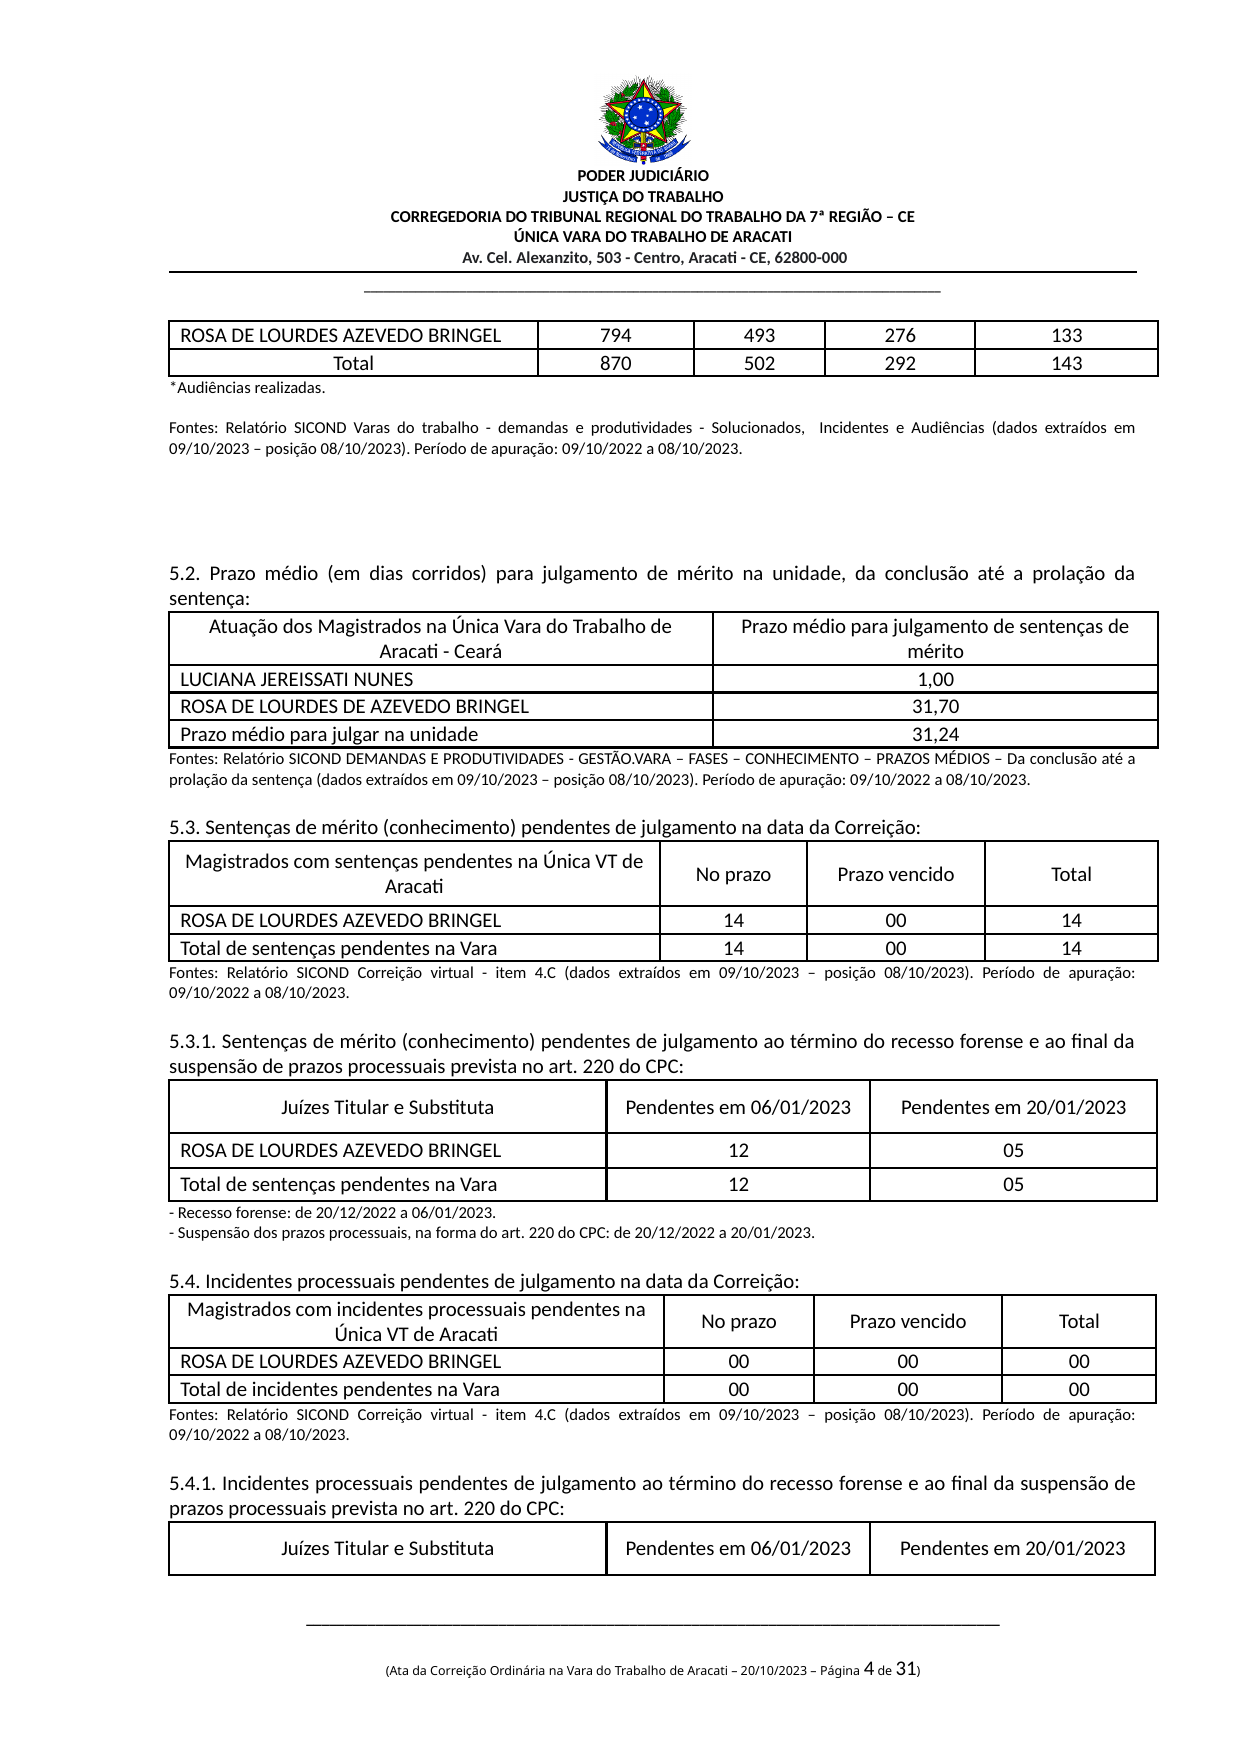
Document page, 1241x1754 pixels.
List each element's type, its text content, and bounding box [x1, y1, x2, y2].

subtitle 5.3. Sentenças de mérito (conhecimento) pendentes de julgamento na data da Correição: [169, 789, 1137, 840]
table_cell 00 [808, 907, 984, 933]
table_cell 00 [815, 1349, 1001, 1374]
table_header Total [986, 842, 1157, 905]
table_cell 05 [871, 1134, 1156, 1167]
table_cell 00 [665, 1349, 813, 1374]
subtitle - Recesso forense: de 20/12/2022 a 06/01/2023. [169, 1202, 1137, 1223]
table_cell Prazo médio para julgar na unidade [170, 721, 712, 746]
picture [593, 73, 693, 166]
table_cell 276 [826, 322, 974, 348]
table_header Prazo médio para julgamento de sentenças de mérito [714, 613, 1157, 664]
subtitle - Suspensão dos prazos processuais, na forma do art. 220 do CPC: de 20/12/2022 a 20/01/2023. [169, 1223, 1137, 1243]
subtitle Fontes: Relatório SICOND DEMANDAS E PRODUTIVIDADES - GESTÃO.VARA – FASES – CONHECIMENTO – PRAZOS MÉDIOS – Da conclusão até a prolação da sentença (dados extraídos em 09/10/2023 – posição 08/10/2023). Período de apuração: 09/10/2022 a 08/10/2023. [169, 749, 1137, 789]
subtitle 5.4.1. Incidentes processuais pendentes de julgamento ao término do recesso forense e ao final da suspensão de prazos processuais prevista no art. 220 do CPC: [169, 1470, 1137, 1521]
table_cell Total de sentenças pendentes na Vara [170, 1169, 605, 1200]
table_cell ROSA DE LOURDES AZEVEDO BRINGEL [170, 322, 537, 348]
table_cell ROSA DE LOURDES DE AZEVEDO BRINGEL [170, 694, 712, 719]
table_cell Total de incidentes pendentes na Vara [170, 1376, 663, 1402]
table_cell 502 [695, 350, 824, 375]
table_cell 12 [608, 1169, 869, 1200]
table_cell ROSA DE LOURDES AZEVEDO BRINGEL [170, 1134, 605, 1167]
table_cell ROSA DE LOURDES AZEVEDO BRINGEL [170, 1349, 663, 1374]
table_header Prazo vencido [808, 842, 984, 905]
table_cell LUCIANA JEREISSATI NUNES [170, 666, 712, 691]
table_cell 493 [695, 322, 824, 348]
table_cell 05 [871, 1169, 1156, 1200]
subtitle Fontes: Relatório SICOND Correição virtual - item 4.C (dados extraídos em 09/10/2023 – posição 08/10/2023). Período de apuração: 09/10/2022 a 08/10/2023. [169, 1404, 1137, 1444]
table_cell 14 [661, 907, 806, 933]
table_header Pendentes em 20/01/2023 [871, 1523, 1154, 1574]
table_header Pendentes em 06/01/2023 [608, 1081, 869, 1132]
table_cell 00 [1003, 1349, 1155, 1374]
table_header Magistrados com incidentes processuais pendentes na Única VT de Aracati [170, 1296, 663, 1347]
table_cell 14 [986, 935, 1157, 960]
table_header Total [1003, 1296, 1155, 1347]
table_header Pendentes em 20/01/2023 [871, 1081, 1156, 1132]
table_header No prazo [665, 1296, 813, 1347]
subtitle Fontes: Relatório SICOND Correição virtual - item 4.C (dados extraídos em 09/10/2023 – posição 08/10/2023). Período de apuração: 09/10/2022 a 08/10/2023. [169, 962, 1137, 1003]
table_header Juízes Titular e Substituta [170, 1081, 605, 1132]
table_header Magistrados com sentenças pendentes na Única VT de Aracati [170, 842, 659, 905]
table_cell 292 [826, 350, 974, 375]
subtitle 5.2. Prazo médio (em dias corridos) para julgamento de mérito na unidade, da conclusão até a prolação da sentença: [169, 560, 1137, 611]
table_header Juízes Titular e Substituta [170, 1523, 605, 1574]
table_cell 143 [976, 350, 1157, 375]
table_cell 00 [665, 1376, 813, 1402]
subtitle Fontes: Relatório SICOND Varas do trabalho - demandas e produtividades - Solucionados, Incidentes e Audiências (dados extraídos em 09/10/2023 – posição 08/10/2023). Período de apuração: 09/10/2022 a 08/10/2023. [169, 418, 1137, 458]
table_cell 00 [1003, 1376, 1155, 1402]
table_cell 00 [815, 1376, 1001, 1402]
table_cell 12 [608, 1134, 869, 1167]
table_cell ROSA DE LOURDES AZEVEDO BRINGEL [170, 907, 659, 933]
subtitle 5.4. Incidentes processuais pendentes de julgamento na data da Correição: [169, 1268, 1137, 1294]
table_cell 133 [976, 322, 1157, 348]
table_cell 794 [539, 322, 693, 348]
table_cell 14 [986, 907, 1157, 933]
table_cell 31,24 [714, 721, 1157, 746]
table_header Pendentes em 06/01/2023 [608, 1523, 869, 1574]
table_header No prazo [661, 842, 806, 905]
table_cell Total [170, 350, 537, 375]
subtitle *Audiências realizadas. [169, 377, 1137, 397]
table_header Prazo vencido [815, 1296, 1001, 1347]
table_header Atuação dos Magistrados na Única Vara do Trabalho de Aracati - Ceará [170, 613, 712, 664]
table_cell 14 [661, 935, 806, 960]
subtitle 5.3.1. Sentenças de mérito (conhecimento) pendentes de julgamento ao término do recesso forense e ao final da suspensão de prazos processuais prevista no art. 220 do CPC: [169, 1028, 1137, 1079]
table_cell 31,70 [714, 694, 1157, 719]
table_cell 1,00 [714, 666, 1157, 691]
table_cell 870 [539, 350, 693, 375]
table_cell 00 [808, 935, 984, 960]
table_cell Total de sentenças pendentes na Vara [170, 935, 659, 960]
